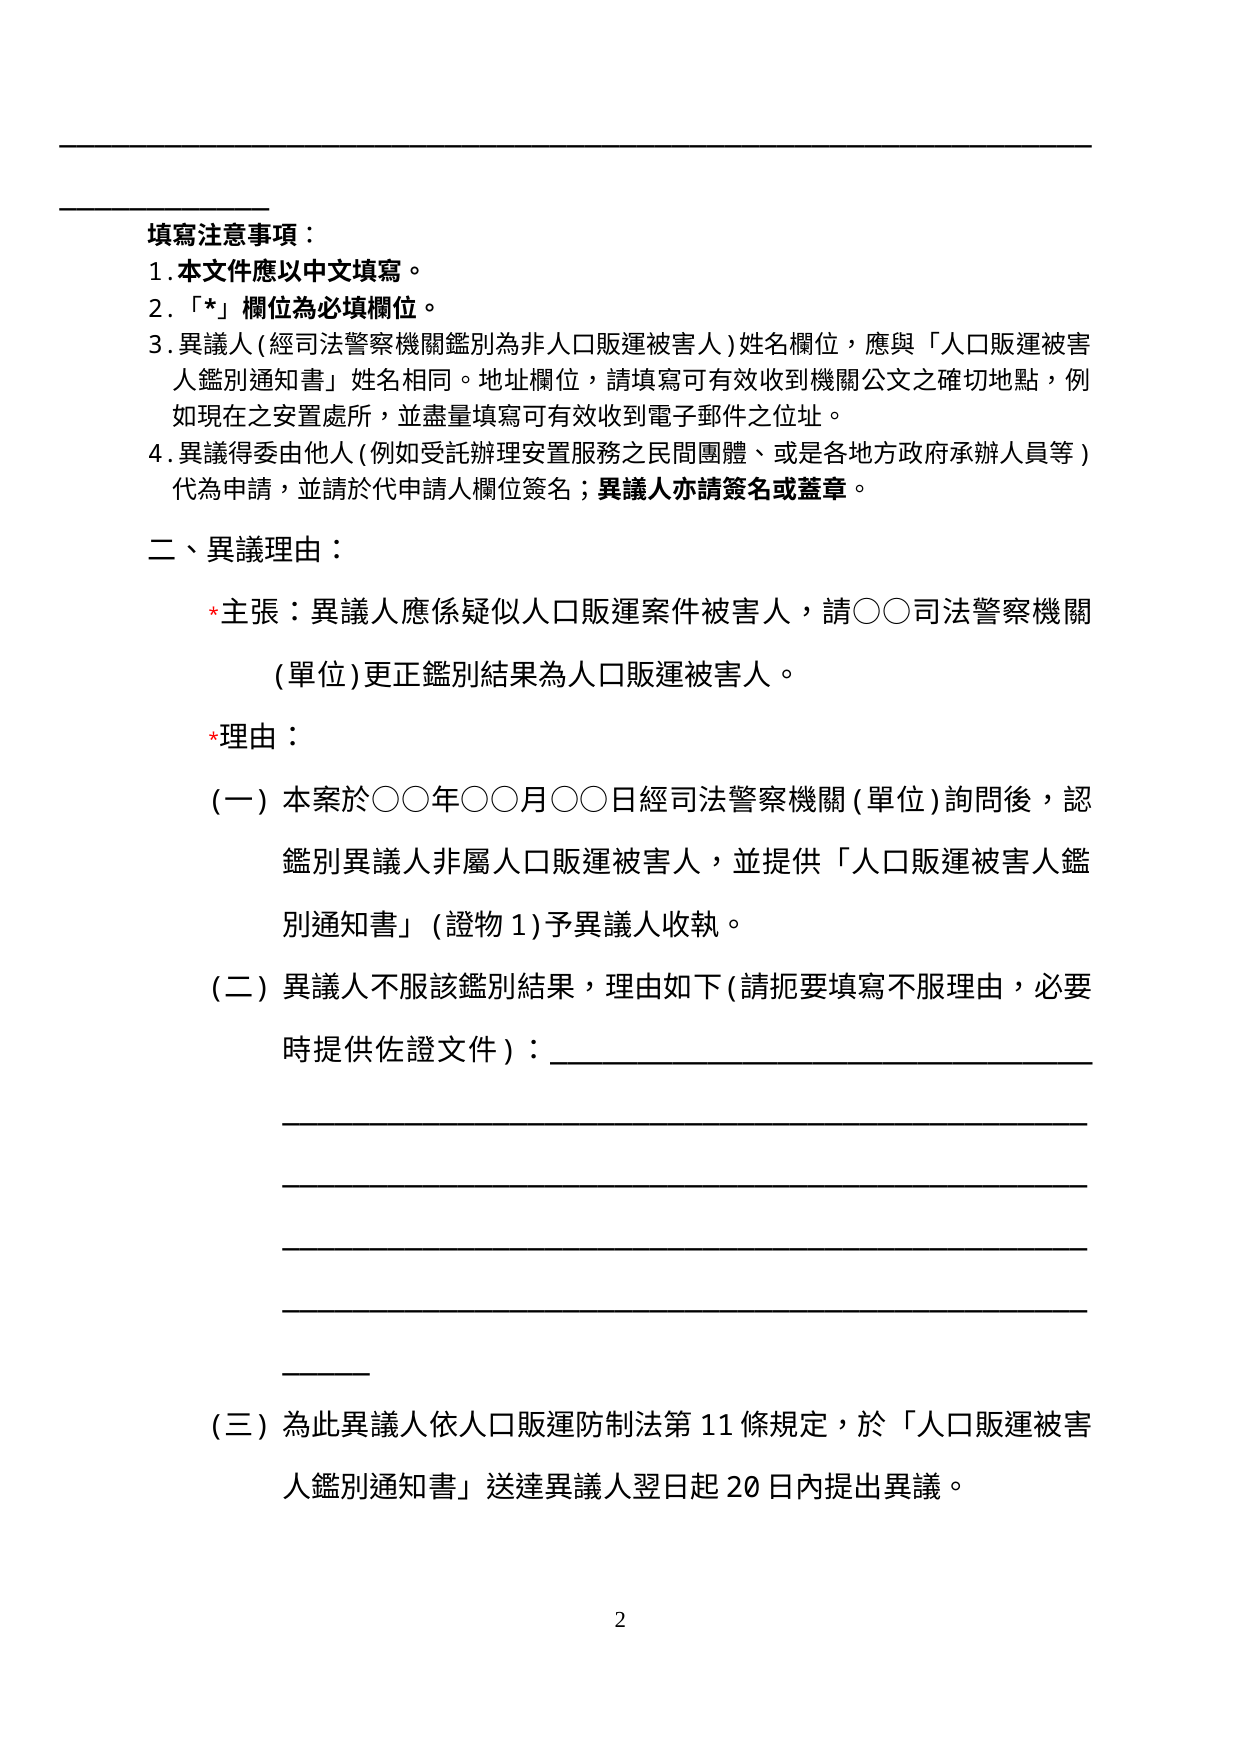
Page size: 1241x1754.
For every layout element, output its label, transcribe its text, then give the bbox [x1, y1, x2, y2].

text 3.異議人(經司法警察機關鑑別為非人口販運被害人)姓名欄位，應與「人口販運被害人鑑別通知書」姓名相同。地址欄位，請填寫可有效收到機關公文之確切地點，例如現在之安置處所，並盡量填寫可有效收到電子郵件之位址。 [148, 324, 1092, 433]
text 填寫注意事項： [148, 216, 1092, 252]
text 1.本文件應以中文填寫。 [148, 252, 1092, 288]
list 異議理由： [148, 506, 1092, 568]
text 4.異議得委由他人(例如受託辦理安置服務之民間團體、或是各地方政府承辦人員等)代為申請，並請於代申請人欄位簽名；異議人亦請簽名或蓋章。 [148, 433, 1092, 506]
text _______________________________________________________________________ [59, 91, 1107, 216]
text *理由： [207, 693, 1092, 756]
text 2.「*」欄位為必填欄位。 [148, 288, 1092, 324]
list 異議人不服該鑑別結果，理由如下(請扼要填寫不服理由，必要時提供佐證文件)：____________________________________________________________________________________________________________________________________________________________________________________________________________________________ [207, 943, 1092, 1381]
text *主張：異議人應係疑似人口販運案件被害人，請○○司法警察機關(單位)更正鑑別結果為人口販運被害人。 [207, 568, 1092, 693]
list 為此異議人依人口販運防制法第11條規定，於「人口販運被害人鑑別通知書」送達異議人翌日起20日內提出異議。 [207, 1381, 1092, 1506]
list 本案於○○年○○月○○日經司法警察機關(單位)詢問後，認鑑別異議人非屬人口販運被害人，並提供「人口販運被害人鑑別通知書」(證物1)予異議人收執。 [207, 756, 1092, 943]
